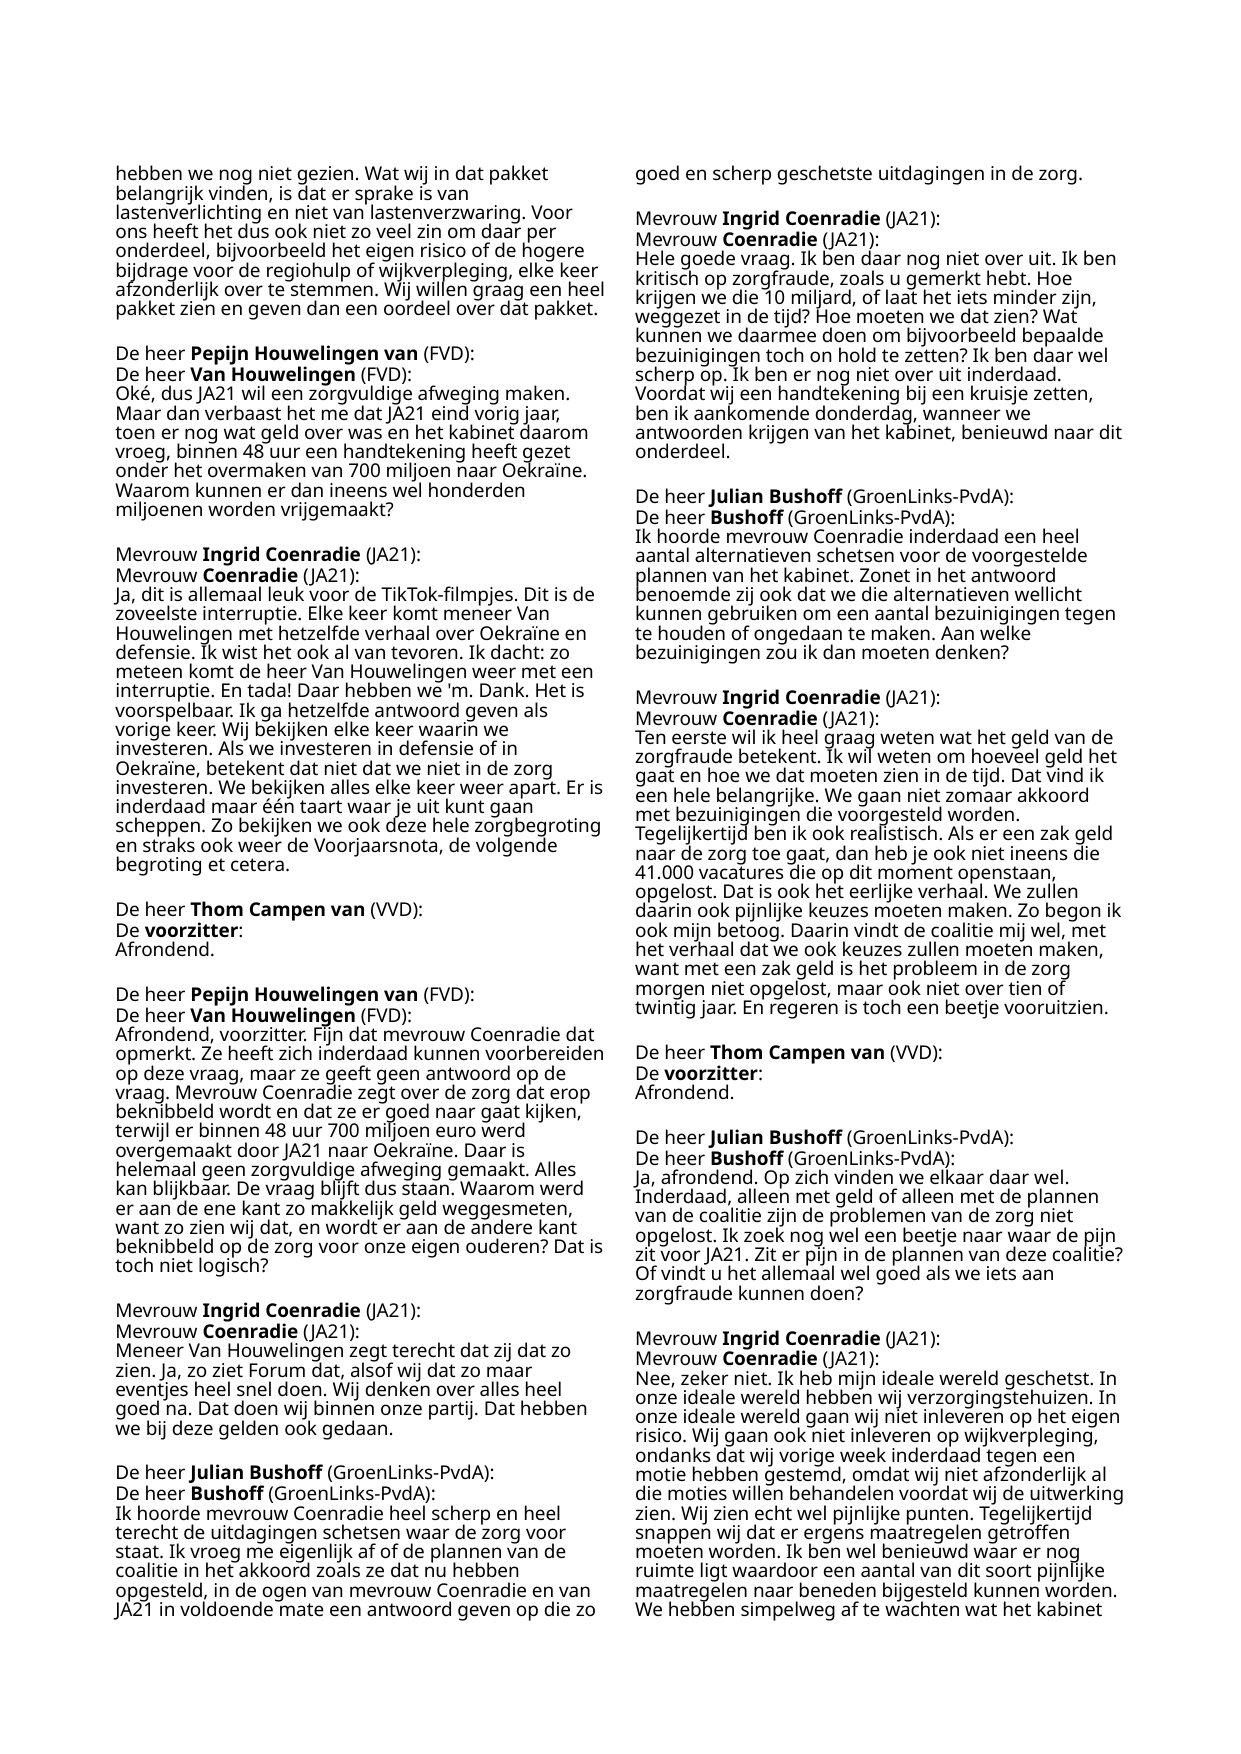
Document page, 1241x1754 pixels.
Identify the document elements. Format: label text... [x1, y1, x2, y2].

text Ten eerste wil ik heel graag weten wat het geld van de zorgfraude betekent. Ik wil weten om hoeveel geld het gaat en hoe we dat moeten zien in de tijd. Dat vind ik een hele belangrijke. We gaan niet zomaar akkoord met bezuinigingen die voorgesteld worden. Tegelijkertijd ben ik ook realistisch. Als er een zak geld naar de zorg toe gaat, dan heb je ook niet ineens die 41.000 vacatures die op dit moment openstaan, opgelost. Dat is ook het eerlijke verhaal. We zullen daarin ook pijnlijke keuzes moeten maken. Zo begon ik ook mijn betoog. Daarin vindt de coalitie mij wel, met het verhaal dat we ook keuzes zullen moeten maken, want met een zak geld is het probleem in de zorg morgen niet opgelost, maar ook niet over tien of twintig jaar. En regeren is toch een beetje vooruitzien. [635, 729, 1125, 1018]
text De heer Bushoff (GroenLinks-PvdA): [115, 1485, 605, 1504]
text Oké, dus JA21 wil een zorgvuldige afweging maken. Maar dan verbaast het me dat JA21 eind vorig jaar, toen er nog wat geld over was en het kabinet daarom vroeg, binnen 48 uur een handtekening heeft gezet onder het overmaken van 700 miljoen naar Oekraïne. Waarom kunnen er dan ineens wel honderden miljoenen worden vrijgemaakt? [115, 385, 605, 520]
text De heer Julian Bushoff (GroenLinks-PvdA): [635, 1124, 1125, 1150]
text Mevrouw Coenradie (JA21): [635, 231, 1125, 250]
text De heer Thom Campen van (VVD): [635, 1039, 1125, 1064]
text De heer Thom Campen van (VVD): [115, 896, 605, 922]
text Hele goede vraag. Ik ben daar nog niet over uit. Ik ben kritisch op zorgfraude, zoals u gemerkt hebt. Hoe krijgen we die 10 miljard, of laat het iets minder zijn, weggezet in de tijd? Hoe moeten we dat zien? Wat kunnen we daarmee doen om bijvoorbeeld bepaalde bezuinigingen toch on hold te zetten? Ik ben daar wel scherp op. Ik ben er nog niet over uit inderdaad. Voordat wij een handtekening bij een kruisje zetten, ben ik aankomende donderdag, wanneer we antwoorden krijgen van het kabinet, benieuwd naar dit onderdeel. [635, 250, 1125, 462]
text De heer Julian Bushoff (GroenLinks-PvdA): [115, 1459, 605, 1485]
text De heer Van Houwelingen (FVD): [115, 366, 605, 385]
text Afrondend. [635, 1084, 1125, 1103]
text De voorzitter: [115, 922, 605, 941]
text Mevrouw Ingrid Coenradie (JA21): [115, 541, 605, 567]
text Afrondend. [115, 941, 605, 960]
text Mevrouw Coenradie (JA21): [115, 567, 605, 586]
text De heer Pepijn Houwelingen van (FVD): [115, 340, 605, 366]
text De heer Van Houwelingen (FVD): [115, 1007, 605, 1026]
text hebben we nog niet gezien. Wat wij in dat pakket belangrijk vinden, is dat er sprake is van lastenverlichting en niet van lastenverzwaring. Voor ons heeft het dus ook niet zo veel zin om daar per onderdeel, bijvoorbeeld het eigen risico of de hogere bijdrage voor de regiohulp of wijkverpleging, elke keer afzonderlijk over te stemmen. Wij willen graag een heel pakket zien en geven dan een oordeel over dat pakket. [115, 165, 605, 319]
text Afrondend, voorzitter. Fijn dat mevrouw Coenradie dat opmerkt. Ze heeft zich inderdaad kunnen voorbereiden op deze vraag, maar ze geeft geen antwoord op de vraag. Mevrouw Coenradie zegt over de zorg dat erop beknibbeld wordt en dat ze er goed naar gaat kijken, terwijl er binnen 48 uur 700 miljoen euro werd overgemaakt door JA21 naar Oekraïne. Daar is helemaal geen zorgvuldige afweging gemaakt. Alles kan blijkbaar. De vraag blijft dus staan. Waarom werd er aan de ene kant zo makkelijk geld weggesmeten, want zo zien wij dat, en wordt er aan de andere kant beknibbeld op de zorg voor onze eigen ouderen? Dat is toch niet logisch? [115, 1026, 605, 1277]
text Ja, afrondend. Op zich vinden we elkaar daar wel. Inderdaad, alleen met geld of alleen met de plannen van de coalitie zijn de problemen van de zorg niet opgelost. Ik zoek nog wel een beetje naar waar de pijn zit voor JA21. Zit er pijn in de plannen van deze coalitie? Of vindt u het allemaal wel goed als we iets aan zorgfraude kunnen doen? [635, 1169, 1125, 1304]
text De heer Bushoff (GroenLinks-PvdA): [635, 1150, 1125, 1169]
text Mevrouw Ingrid Coenradie (JA21): [115, 1297, 605, 1323]
text Nee, zeker niet. Ik heb mijn ideale wereld geschetst. In onze ideale wereld hebben wij verzorgingstehuizen. In onze ideale wereld gaan wij niet inleveren op het eigen risico. Wij gaan ook niet inleveren op wijkverpleging, ondanks dat wij vorige week inderdaad tegen een motie hebben gestemd, omdat wij niet afzonderlijk al die moties willen behandelen voordat wij de uitwerking zien. Wij zien echt wel pijnlijke punten. Tegelijkertijd snappen wij dat er ergens maatregelen getroffen moeten worden. Ik ben wel benieuwd waar er nog ruimte ligt waardoor een aantal van dit soort pijnlijke maatregelen naar beneden bijgesteld kunnen worden. We hebben simpelweg af te wachten wat het kabinet [635, 1370, 1125, 1620]
text De heer Pepijn Houwelingen van (FVD): [115, 981, 605, 1007]
text Mevrouw Ingrid Coenradie (JA21): [635, 684, 1125, 710]
text Ik hoorde mevrouw Coenradie heel scherp en heel terecht de uitdagingen schetsen waar de zorg voor staat. Ik vroeg me eigenlijk af of de plannen van de coalitie in het akkoord zoals ze dat nu hebben opgesteld, in de ogen van mevrouw Coenradie en van JA21 in voldoende mate een antwoord geven op die zo [115, 1504, 605, 1620]
text Meneer Van Houwelingen zegt terecht dat zij dat zo zien. Ja, zo ziet Forum dat, alsof wij dat zo maar eventjes heel snel doen. Wij denken over alles heel goed na. Dat doen wij binnen onze partij. Dat hebben we bij deze gelden ook gedaan. [115, 1342, 605, 1439]
text Mevrouw Coenradie (JA21): [115, 1323, 605, 1342]
text Ik hoorde mevrouw Coenradie inderdaad een heel aantal alternatieven schetsen voor de voorgestelde plannen van het kabinet. Zonet in het antwoord benoemde zij ook dat we die alternatieven wellicht kunnen gebruiken om een aantal bezuinigingen tegen te houden of ongedaan te maken. Aan welke bezuinigingen zou ik dan moeten denken? [635, 528, 1125, 663]
text De heer Julian Bushoff (GroenLinks-PvdA): [635, 483, 1125, 509]
text Ja, dit is allemaal leuk voor de TikTok-filmpjes. Dit is de zoveelste interruptie. Elke keer komt meneer Van Houwelingen met hetzelfde verhaal over Oekraïne en defensie. Ik wist het ook al van tevoren. Ik dacht: zo meteen komt de heer Van Houwelingen weer met een interruptie. En tada! Daar hebben we 'm. Dank. Het is voorspelbaar. Ik ga hetzelfde antwoord geven als vorige keer. Wij bekijken elke keer waarin we investeren. Als we investeren in defensie of in Oekraïne, betekent dat niet dat we niet in de zorg investeren. We bekijken alles elke keer weer apart. Er is inderdaad maar één taart waar je uit kunt gaan scheppen. Zo bekijken we ook deze hele zorgbegroting en straks ook weer de Voorjaarsnota, de volgende begroting et cetera. [115, 586, 605, 875]
text Mevrouw Coenradie (JA21): [635, 710, 1125, 729]
text goed en scherp geschetste uitdagingen in de zorg. [635, 165, 1125, 184]
text De voorzitter: [635, 1064, 1125, 1084]
text De heer Bushoff (GroenLinks-PvdA): [635, 509, 1125, 528]
text Mevrouw Coenradie (JA21): [635, 1350, 1125, 1370]
text Mevrouw Ingrid Coenradie (JA21): [635, 205, 1125, 231]
text Mevrouw Ingrid Coenradie (JA21): [635, 1325, 1125, 1350]
